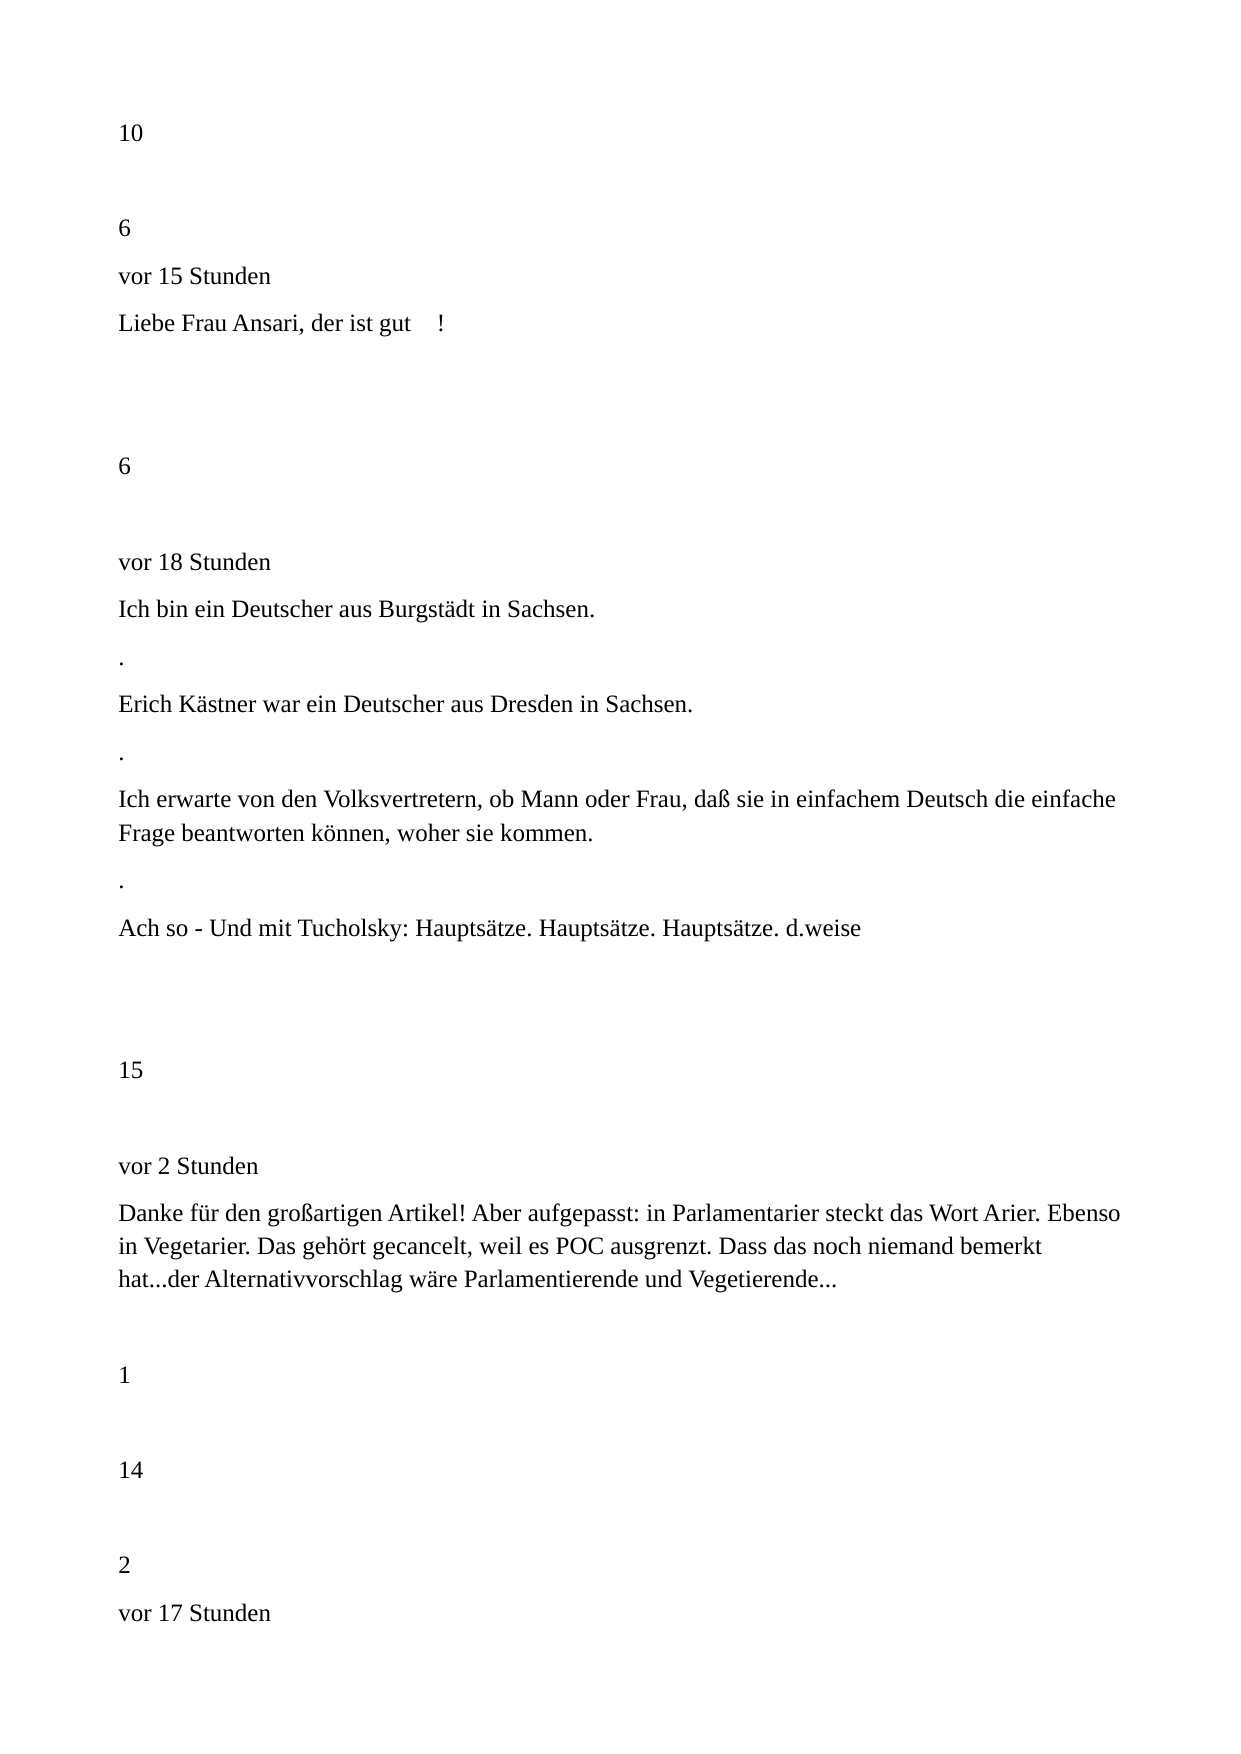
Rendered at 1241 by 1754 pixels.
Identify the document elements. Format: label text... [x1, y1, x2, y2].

text 10 [118, 118, 1122, 147]
text vor 2 Stunden [118, 1151, 1122, 1179]
text . [118, 642, 1122, 671]
text 6 [118, 451, 1122, 480]
text . [118, 737, 1122, 766]
text 2 [118, 1550, 1122, 1579]
text vor 15 Stunden [118, 261, 1122, 290]
text Ach so - Und mit Tucholsky: Hauptsätze. Hauptsätze. Hauptsätze. d.weise [118, 913, 1122, 942]
text vor 17 Stunden [118, 1598, 1122, 1626]
text 15 [118, 1056, 1122, 1084]
text 6 [118, 213, 1122, 242]
text Ich erwarte von den Volksvertretern, ob Mann oder Frau, daß sie in einfachem Deutsch die einfache Frage beantworten können, woher sie kommen. [118, 784, 1122, 846]
text Danke für den großartigen Artikel! Aber aufgepasst: in Parlamentarier steckt das Wort Arier. Ebenso in Vegetarier. Das gehört gecancelt, weil es POC ausgrenzt. Dass das noch niemand bemerkt hat...der Alternativvorschlag wäre Parlamentierende und Vegetierende... [118, 1198, 1122, 1293]
text . [118, 865, 1122, 894]
text Erich Kästner war ein Deutscher aus Dresden in Sachsen. [118, 689, 1122, 718]
text 14 [118, 1455, 1122, 1484]
text Liebe Frau Ansari, der ist gut 🤣! [118, 308, 1122, 337]
text vor 18 Stunden [118, 547, 1122, 575]
text 1 [118, 1360, 1122, 1388]
text Ich bin ein Deutscher aus Burgstädt in Sachsen. [118, 594, 1122, 623]
